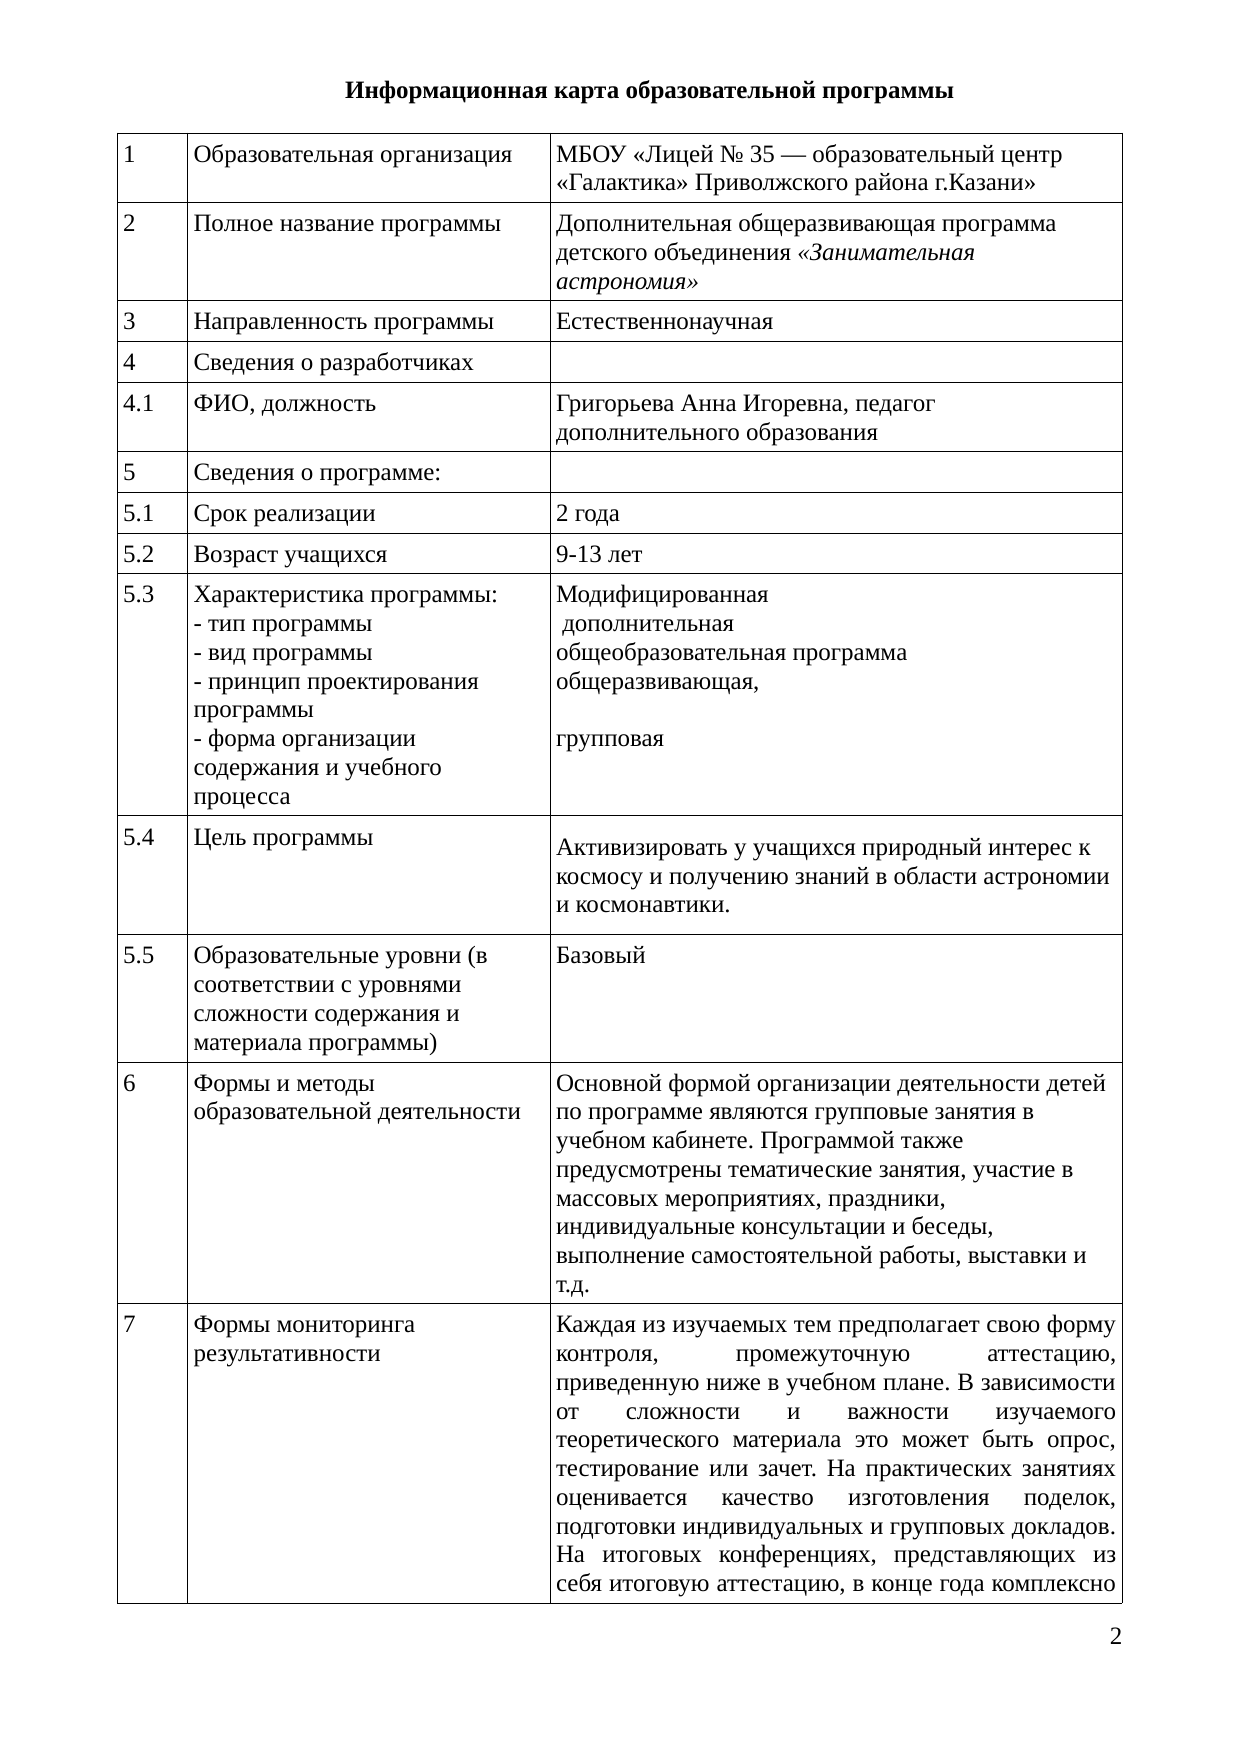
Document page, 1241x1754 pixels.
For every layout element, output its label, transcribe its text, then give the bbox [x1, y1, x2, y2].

table_cell Образовательные уровни (в соответствии с уровнями сложности содержания и материала программы) [188, 935, 550, 1061]
table_cell Срок реализации [188, 493, 550, 533]
table_cell 5.5 [118, 935, 187, 1061]
table_cell 4 [118, 342, 187, 382]
table_cell Каждая из изучаемых тем предполагает свою форму контроля, промежуточную аттестацию, приведенную ниже в учебном плане. В зависимости от сложности и важности изучаемого теоретического материала это может быть опрос, тестирование или зачет. На практических занятиях оценивается качество изготовления поделок, подготовки индивидуальных и групповых докладов. На итоговых конференциях, представляющих из себя итоговую аттестацию, в конце года комплексно [551, 1304, 1122, 1603]
table_cell 4.1 [118, 383, 187, 451]
table_cell Григорьева Анна Игоревна, педагог дополнительного образования [551, 383, 1122, 451]
table_header 1 [118, 134, 187, 202]
table_cell Естественнонаучная [551, 301, 1122, 341]
table_cell Полное название программы [188, 203, 550, 300]
table_cell 9-13 лет [551, 534, 1122, 573]
table_cell Активизировать у учащихся природный интерес к космосу и получению знаний в области астрономии и космонавтики. [551, 816, 1122, 934]
table_cell 6 [118, 1063, 187, 1303]
table_cell Дополнительная общеразвивающая программа детского объединения «Занимательная астрономия» [551, 203, 1122, 300]
table_cell Цель программы [188, 816, 550, 934]
table_cell Формы и методы образовательной деятельности [188, 1063, 550, 1303]
table_cell [551, 342, 1122, 382]
table_cell Характеристика программы: - тип программы - вид программы - принцип проектирования программы - форма организации содержания и учебного процесса [188, 574, 550, 815]
table_cell Основной формой организации деятельности детей по программе являются групповые занятия в учебном кабинете. Программой также предусмотрены тематические занятия, участие в массовых мероприятиях, праздники, индивидуальные консультации и беседы, выполнение самостоятельной работы, выставки и т.д. [551, 1063, 1122, 1303]
table_cell Направленность программы [188, 301, 550, 341]
table_cell 7 [118, 1304, 187, 1603]
table_cell Сведения о программе: [188, 452, 550, 492]
text Информационная карта образовательной программы [118, 75, 1122, 104]
table_cell Сведения о разработчиках [188, 342, 550, 382]
table_cell 2 года [551, 493, 1122, 533]
table_cell 5 [118, 452, 187, 492]
table_cell 5.1 [118, 493, 187, 533]
table_cell Возраст учащихся [188, 534, 550, 573]
table_cell 5.3 [118, 574, 187, 815]
table_header Образовательная организация [188, 134, 550, 202]
table_cell Базовый [551, 935, 1122, 1061]
table_cell 3 [118, 301, 187, 341]
table_cell 2 [118, 203, 187, 300]
table_cell Модифицированная дополнительная общеобразовательная программа общеразвивающая, групповая [551, 574, 1122, 815]
table_cell 5.4 [118, 816, 187, 934]
table_cell 5.2 [118, 534, 187, 573]
table_cell ФИО, должность [188, 383, 550, 451]
table_cell Формы мониторинга результативности [188, 1304, 550, 1603]
table_cell [551, 452, 1122, 492]
table_header МБОУ «Лицей № 35 — образовательный центр «Галактика» Приволжского района г.Казани» [551, 134, 1122, 202]
